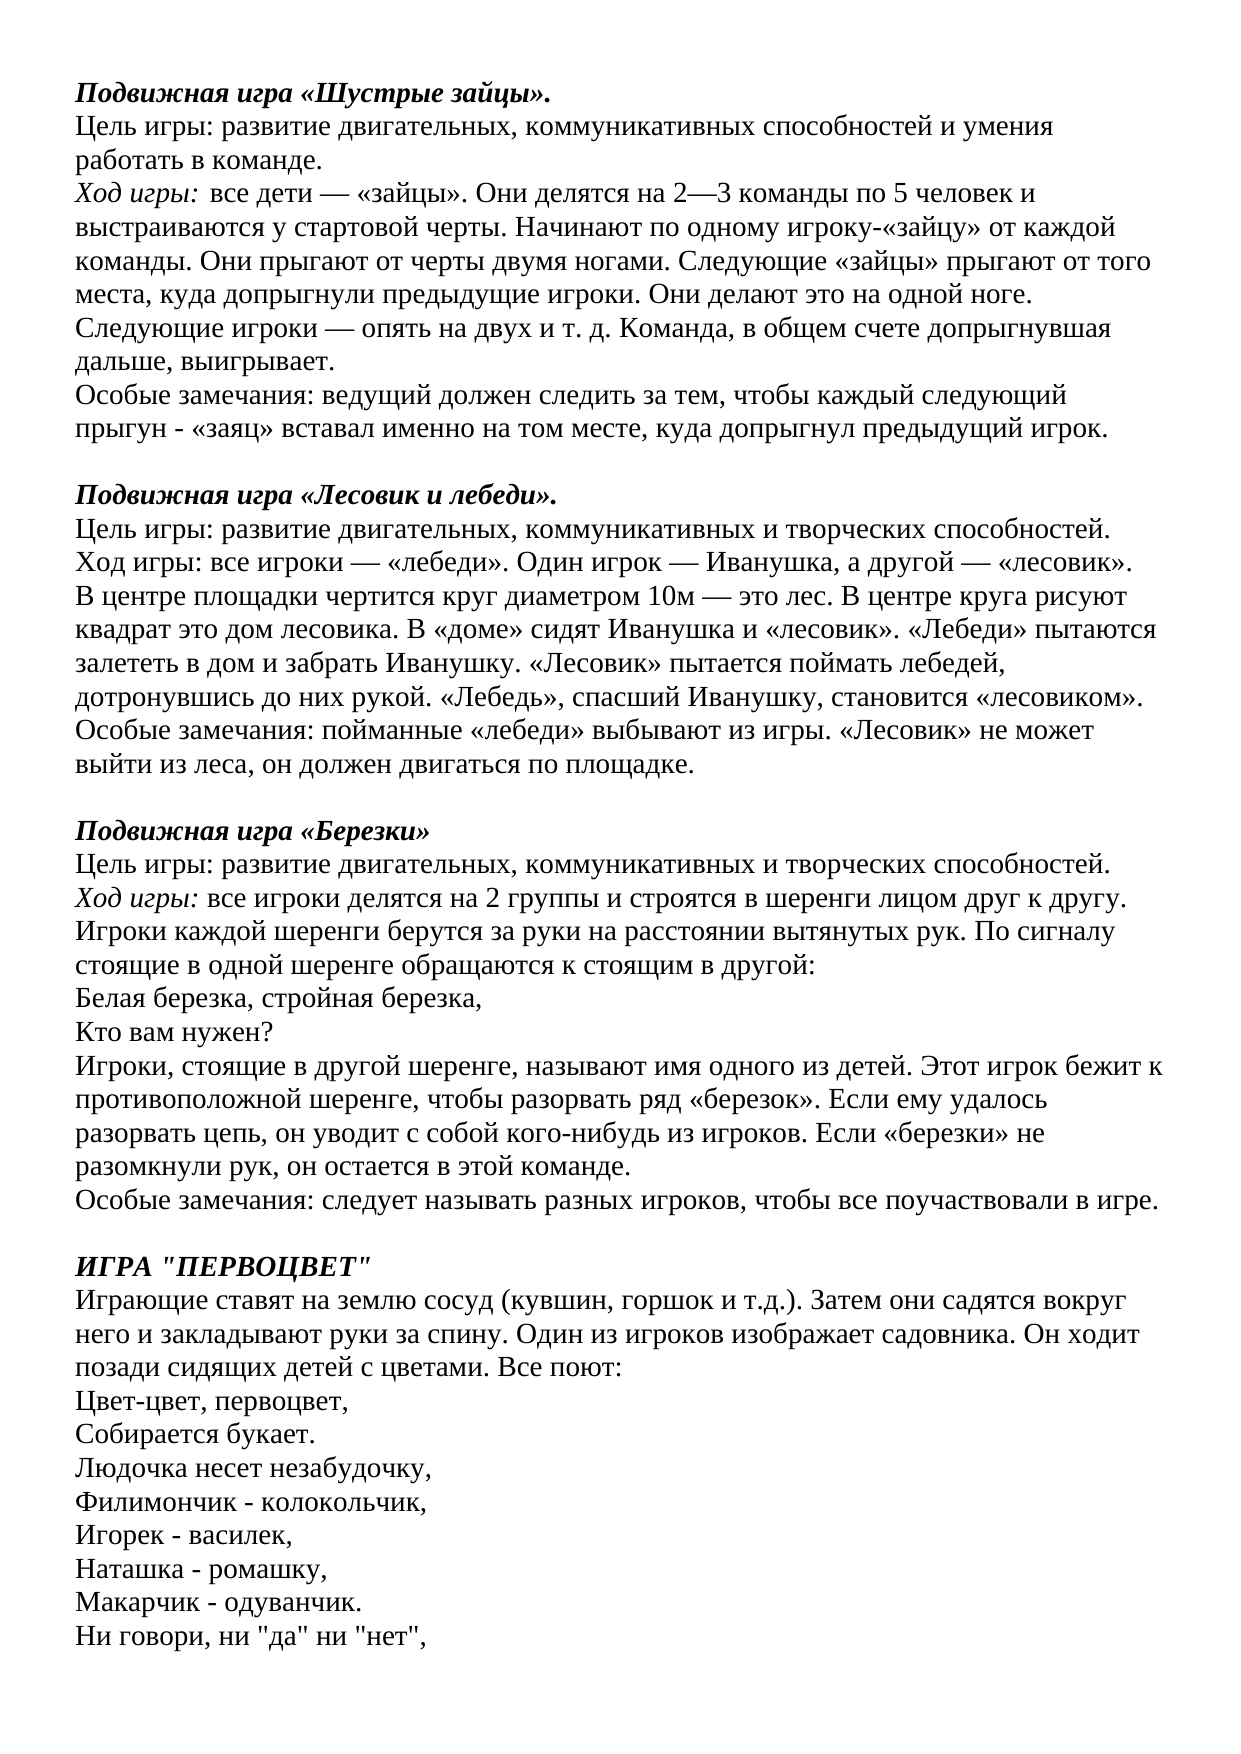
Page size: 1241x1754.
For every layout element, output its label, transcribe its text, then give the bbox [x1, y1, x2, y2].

text Людочка несет незабудочку, [75, 1450, 1165, 1484]
text Ход игры: все игроки — «лебеди». Один игрок — Иванушка, а другой — «лесовик». [75, 544, 1165, 578]
text Наташка - ромашку, [75, 1551, 1165, 1584]
text Кто вам нужен? [75, 1014, 1165, 1048]
text Ни говори, ни "да" ни "нет", [75, 1618, 1165, 1651]
text Макарчик - одуванчик. [75, 1584, 1165, 1618]
text Особые замечания: следует называть разных игроков, чтобы все поучаствовали в игре. [75, 1182, 1165, 1215]
text Цвет-цвет, первоцвет, [75, 1383, 1165, 1417]
text Цель игры: развитие двигательных, коммуникативных и творческих способностей. [75, 846, 1165, 880]
text Подвижная игра «Березки» [75, 813, 1165, 846]
text Игроки, стоящие в другой шеренге, называют имя одного из детей. Этот игрок бежит к противоположной шеренге, чтобы разорвать ряд «березок». Если ему удалось разорвать цепь, он уводит с собой кого-нибудь из игроков. Если «березки» не разомкнули рук, он остается в этой команде. [75, 1048, 1165, 1182]
text Особые замечания: ведущий должен следить за тем, чтобы каждый следующий прыгун - «заяц» вставал именно на том месте, куда допрыгнул предыдущий игрок. [75, 377, 1165, 444]
text Особые замечания: пойманные «лебеди» выбывают из игры. «Лесовик» не может выйти из леса, он должен двигаться по площадке. [75, 712, 1165, 779]
text Цель игры: развитие двигательных, коммуникативных способностей и умения работать в команде. [75, 108, 1165, 176]
text Филимончик - колокольчик, [75, 1484, 1165, 1517]
text Цель игры: развитие двигательных, коммуникативных и творческих способностей. [75, 511, 1165, 544]
text Подвижная игра «Шустрые зайцы». [75, 75, 1165, 108]
text Ход игры: все игроки делятся на 2 группы и строятся в шеренги лицом друг к другу. Игроки каждой шеренги берутся за руки на расстоянии вытянутых рук. По сигналу стоящие в одной шеренге обращаются к стоящим в другой: [75, 880, 1165, 981]
text Играющие ставят на землю сосуд (кувшин, горшок и т.д.). Затем они садятся вокруг него и закладывают руки за спину. Один из игроков изображает садовника. Он ходит позади сидящих детей с цветами. Все поют: [75, 1282, 1165, 1383]
text Белая березка, стройная березка, [75, 981, 1165, 1014]
text Подвижная игра «Лесовик и лебеди». [75, 477, 1165, 511]
text Ход игры: все дети — «зайцы». Они делятся на 2—3 команды по 5 человек и выстраиваются у стартовой черты. Начинают по одному игроку-«зайцу» от каждой команды. Они прыгают от черты двумя ногами. Следующие «зайцы» прыгают от того места, куда допрыгнули предыдущие игроки. Они делают это на одной ноге. Следующие игроки — опять на двух и т. д. Команда, в общем счете допрыгнувшая дальше, выигрывает. [75, 176, 1165, 377]
text Собирается букает. [75, 1417, 1165, 1450]
text Игорек - василек, [75, 1517, 1165, 1551]
text ИГРА "ПЕРВОЦВЕТ" [75, 1249, 1165, 1282]
text В центре площадки чертится круг диаметром 10м — это лес. В центре круга рисуют квадрат это дом лесовика. В «доме» сидят Иванушка и «лесовик». «Лебеди» пытаются залететь в дом и забрать Иванушку. «Лесовик» пытается поймать лебедей, дотронувшись до них рукой. «Лебедь», спасший Иванушку, становится «лесовиком». [75, 578, 1165, 712]
